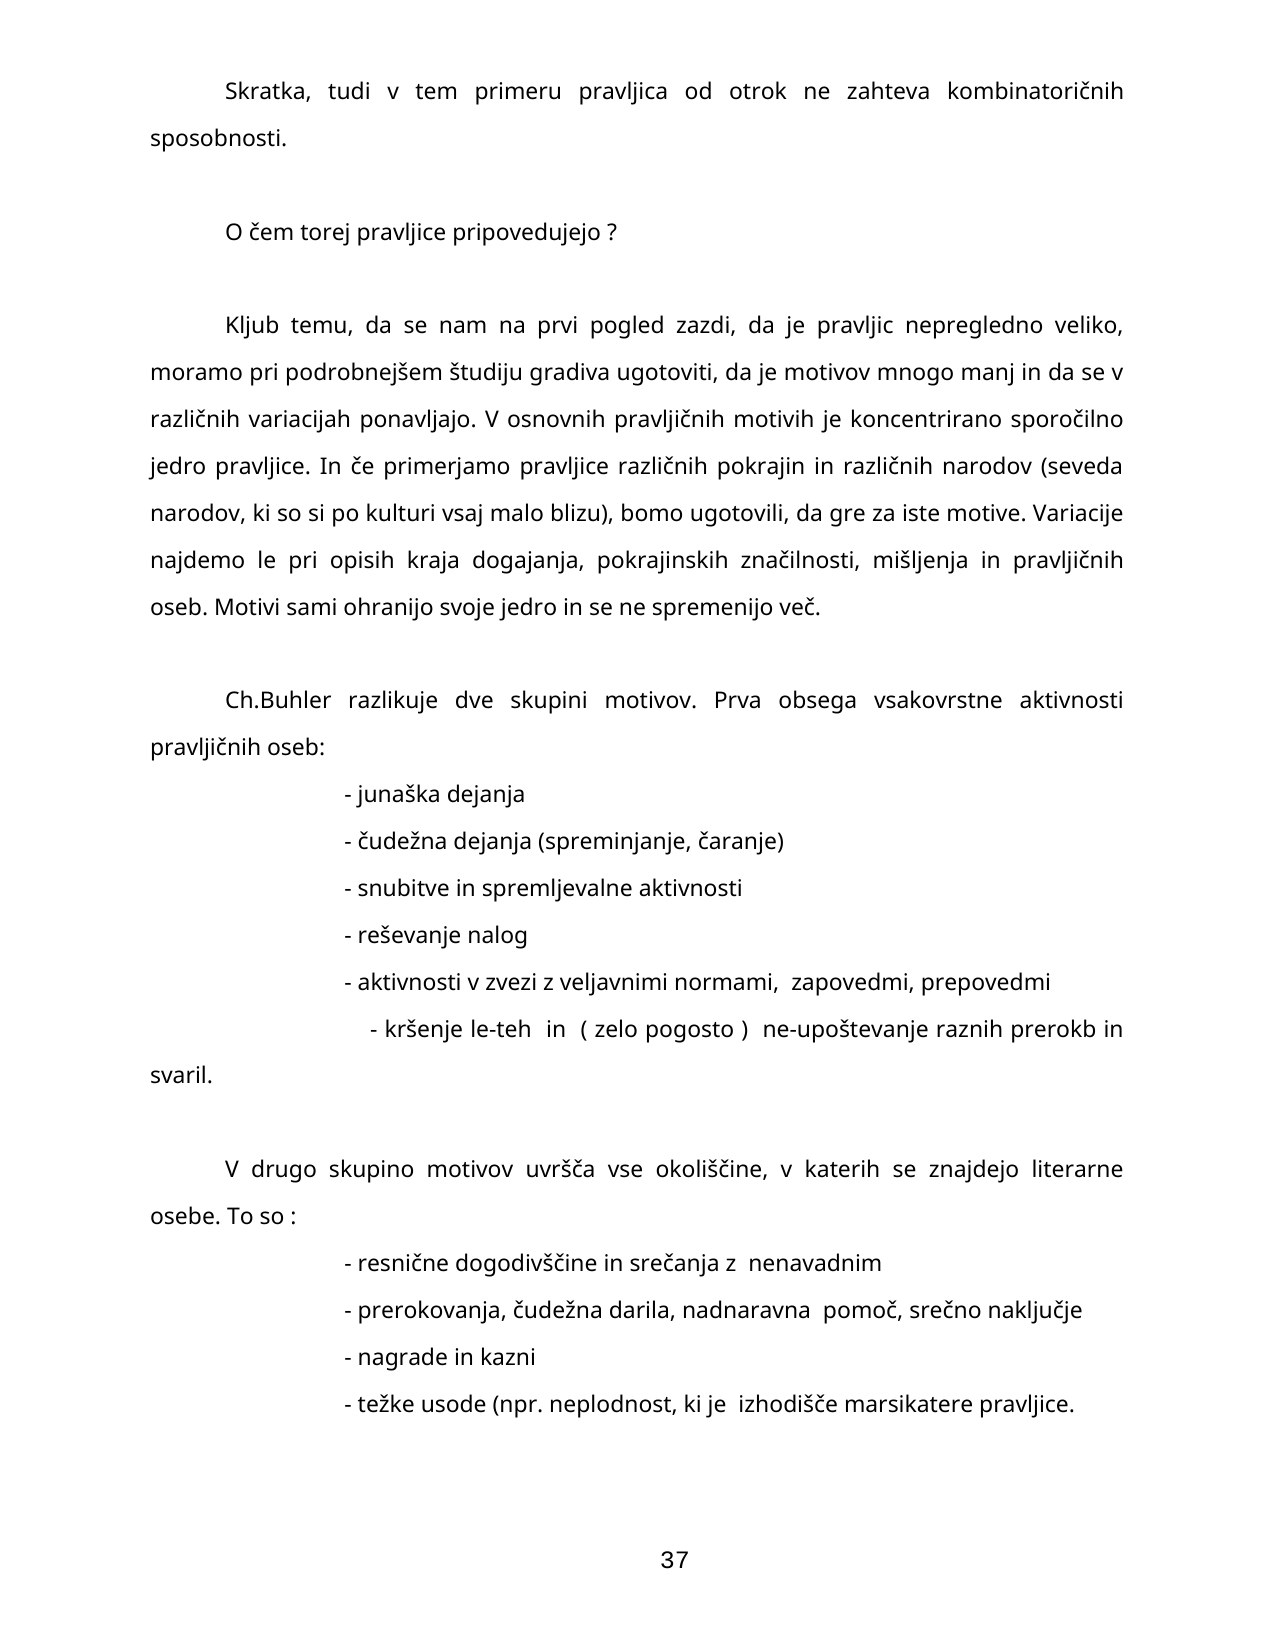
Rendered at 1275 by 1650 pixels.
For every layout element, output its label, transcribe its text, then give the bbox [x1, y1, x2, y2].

text - resnične dogodivščine in srečanja z nenavadnim [150, 1247, 1125, 1278]
text Ch.Buhler razlikuje dve skupini motivov. Prva obsega vsakovrstne aktivnosti pravljičnih oseb: [150, 684, 1125, 762]
text V drugo skupino motivov uvršča vse okoliščine, v katerih se znajdejo literarne osebe. To so : [150, 1153, 1125, 1231]
text - junaška dejanja [150, 778, 1125, 809]
text - nagrade in kazni [150, 1341, 1125, 1372]
text - čudežna dejanja (spreminjanje, čaranje) [150, 825, 1125, 856]
text - kršenje le-teh in ( zelo pogosto ) ne-upoštevanje raznih prerokb in svaril. [150, 1012, 1125, 1091]
text - prerokovanja, čudežna darila, nadnaravna pomoč, srečno naključje [150, 1294, 1125, 1325]
text O čem torej pravljice pripovedujejo ? [150, 216, 1125, 247]
text - snubitve in spremljevalne aktivnosti [150, 872, 1125, 903]
text - težke usode (npr. neplodnost, ki je izhodišče marsikatere pravljice. [150, 1387, 1125, 1419]
text - reševanje nalog [150, 919, 1125, 950]
text Skratka, tudi v tem primeru pravljica od otrok ne zahteva kombinatoričnih sposobnosti. [150, 75, 1125, 153]
text Kljub temu, da se nam na prvi pogled zazdi, da je pravljic nepregledno veliko, moramo pri podrobnejšem študiju gradiva ugotoviti, da je motivov mnogo manj in da se v različnih variacijah ponavljajo. V osnovnih pravljičnih motivih je koncentrirano sporočilno jedro pravljice. In če primerjamo pravljice različnih pokrajin in različnih narodov (seveda narodov, ki so si po kulturi vsaj malo blizu), bomo ugotovili, da gre za iste motive. Variacije najdemo le pri opisih kraja dogajanja, pokrajinskih značilnosti, mišljenja in pravljičnih oseb. Motivi sami ohranijo svoje jedro in se ne spremenijo več. [150, 309, 1125, 622]
text - aktivnosti v zvezi z veljavnimi normami, zapovedmi, prepovedmi [150, 966, 1125, 997]
